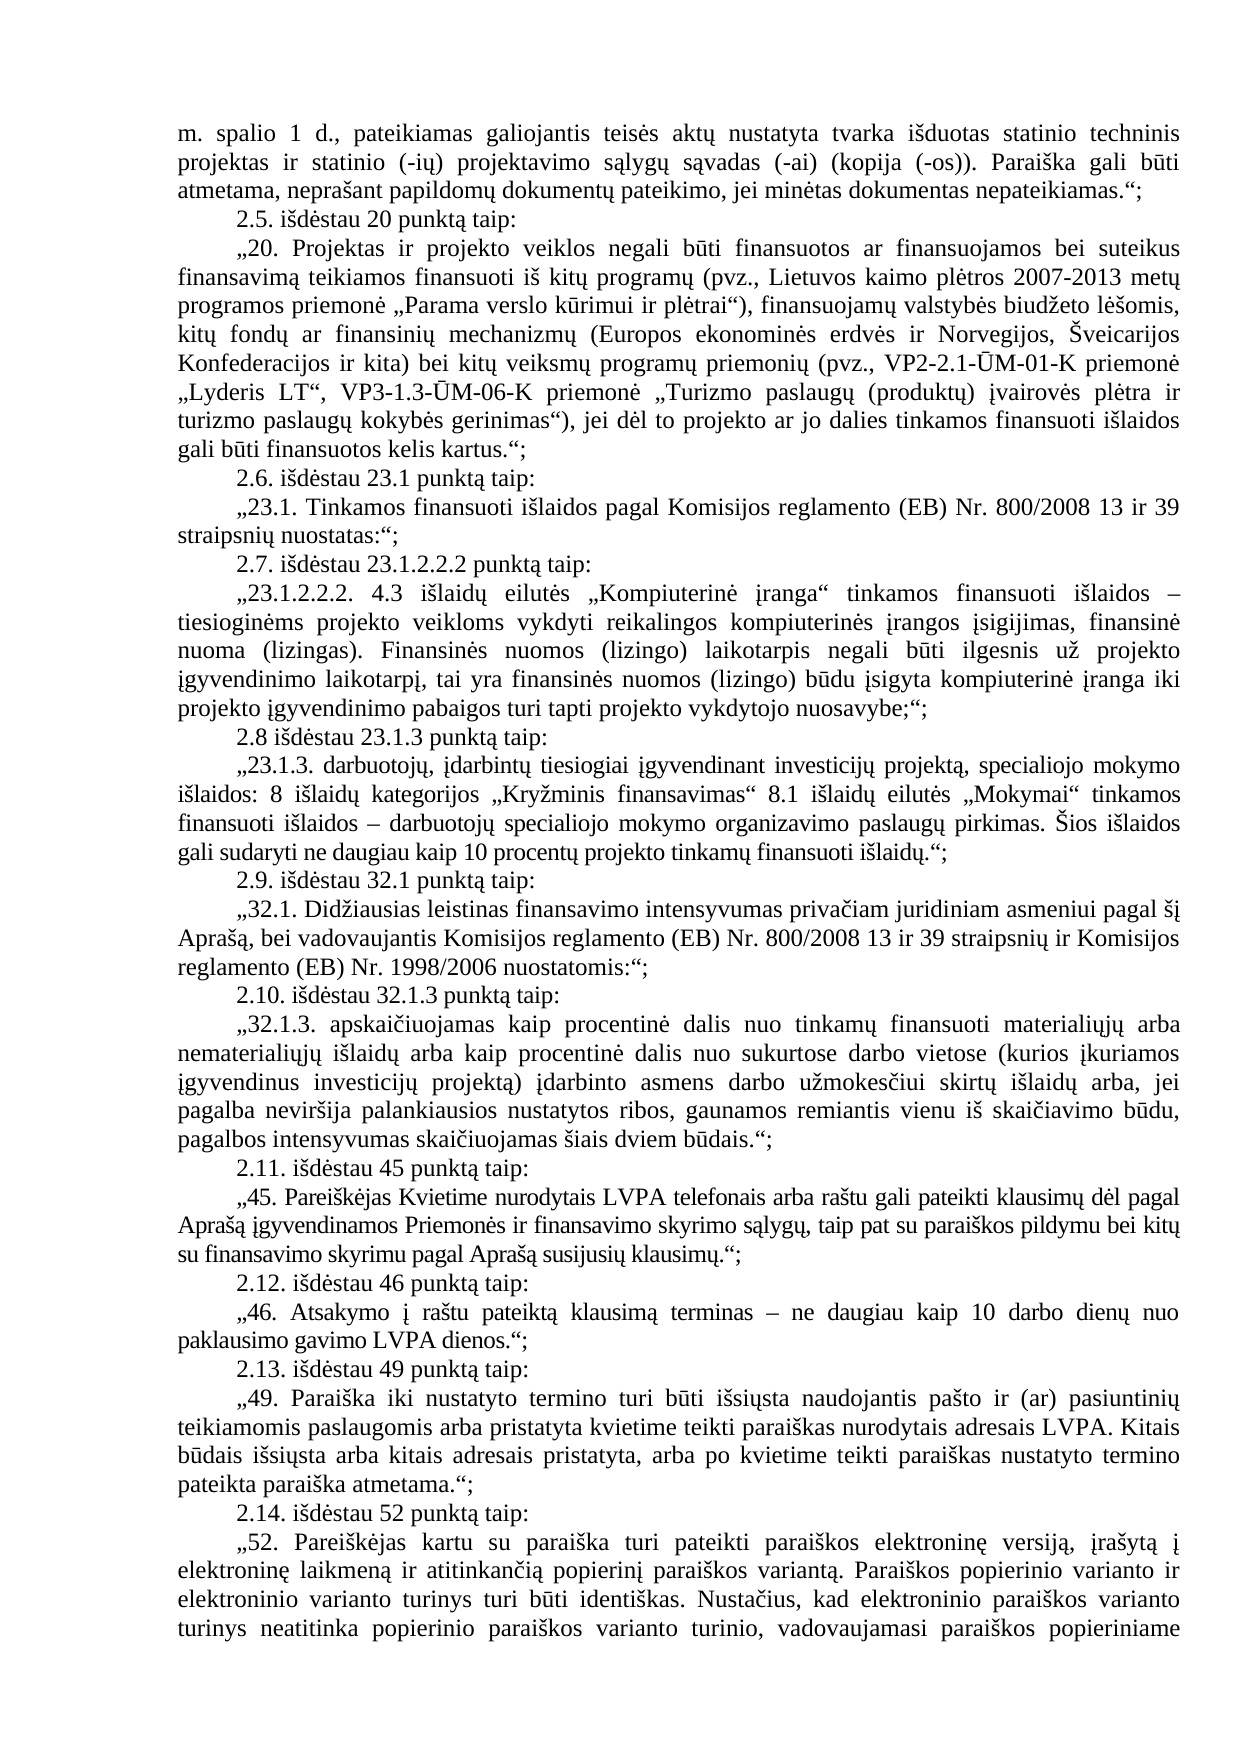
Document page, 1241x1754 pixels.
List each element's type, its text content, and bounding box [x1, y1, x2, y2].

text 2.7. išdėstau 23.1.2.2.2 punktą taip: [177, 549, 1181, 578]
text 2.8 išdėstau 23.1.3 punktą taip: [177, 722, 1181, 751]
text 2.12. išdėstau 46 punktą taip: [177, 1268, 1181, 1297]
text 2.11. išdėstau 45 punktą taip: [177, 1153, 1181, 1182]
text 2.10. išdėstau 32.1.3 punktą taip: [177, 981, 1181, 1009]
text m. spalio 1 d., pateikiamas galiojantis teisės aktų nustatyta tvarka išduotas statinio techninis projektas ir statinio (-ių) projektavimo sąlygų sąvadas (-ai) (kopija (-os)). Paraiška gali būti atmetama, neprašant papildomų dokumentų pateikimo, jei minėtas dokumentas nepateikiamas.“; [177, 118, 1181, 204]
text 2.5. išdėstau 20 punktą taip: [177, 204, 1181, 233]
text 2.13. išdėstau 49 punktą taip: [177, 1354, 1181, 1383]
text „52. Pareiškėjas kartu su paraiška turi pateikti paraiškos elektroninę versiją, įrašytą į elektroninę laikmeną ir atitinkančią popierinį paraiškos variantą. Paraiškos popierinio varianto ir elektroninio varianto turinys turi būti identiškas. Nustačius, kad elektroninio paraiškos varianto turinys neatitinka popierinio paraiškos varianto turinio, vadovaujamasi paraiškos popieriniame [177, 1527, 1181, 1642]
text „23.1.3. darbuotojų, įdarbintų tiesiogiai įgyvendinant investicijų projektą, specialiojo mokymo išlaidos: 8 išlaidų kategorijos „Kryžminis finansavimas“ 8.1 išlaidų eilutės „Mokymai“ tinkamos finansuoti išlaidos – darbuotojų specialiojo mokymo organizavimo paslaugų pirkimas. Šios išlaidos gali sudaryti ne daugiau kaip 10 procentų projekto tinkamų finansuoti išlaidų.“; [177, 751, 1181, 866]
text „49. Paraiška iki nustatyto termino turi būti išsiųsta naudojantis pašto ir (ar) pasiuntinių teikiamomis paslaugomis arba pristatyta kvietime teikti paraiškas nurodytais adresais LVPA. Kitais būdais išsiųsta arba kitais adresais pristatyta, arba po kvietime teikti paraiškas nustatyto termino pateikta paraiška atmetama.“; [177, 1383, 1181, 1498]
text 2.14. išdėstau 52 punktą taip: [177, 1498, 1181, 1527]
text „20. Projektas ir projekto veiklos negali būti finansuotos ar finansuojamos bei suteikus finansavimą teikiamos finansuoti iš kitų programų (pvz., Lietuvos kaimo plėtros 2007-2013 metų programos priemonė „Parama verslo kūrimui ir plėtrai“), finansuojamų valstybės biudžeto lėšomis, kitų fondų ar finansinių mechanizmų (Europos ekonominės erdvės ir Norvegijos, Šveicarijos Konfederacijos ir kita) bei kitų veiksmų programų priemonių (pvz., VP2-2.1-ŪM-01-K priemonė „Lyderis LT“, VP3-1.3-ŪM-06-K priemonė „Turizmo paslaugų (produktų) įvairovės plėtra ir turizmo paslaugų kokybės gerinimas“), jei dėl to projekto ar jo dalies tinkamos finansuoti išlaidos gali būti finansuotos kelis kartus.“; [177, 233, 1181, 463]
text „23.1. Tinkamos finansuoti išlaidos pagal Komisijos reglamento (EB) Nr. 800/2008 13 ir 39 straipsnių nuostatas:“; [177, 492, 1181, 549]
text „32.1.3. apskaičiuojamas kaip procentinė dalis nuo tinkamų finansuoti materialiųjų arba nematerialiųjų išlaidų arba kaip procentinė dalis nuo sukurtose darbo vietose (kurios įkuriamos įgyvendinus investicijų projektą) įdarbinto asmens darbo užmokesčiui skirtų išlaidų arba, jei pagalba neviršija palankiausios nustatytos ribos, gaunamos remiantis vienu iš skaičiavimo būdu, pagalbos intensyvumas skaičiuojamas šiais dviem būdais.“; [177, 1009, 1181, 1153]
text „45. Pareiškėjas Kvietime nurodytais LVPA telefonais arba raštu gali pateikti klausimų dėl pagal Aprašą įgyvendinamos Priemonės ir finansavimo skyrimo sąlygų, taip pat su paraiškos pildymu bei kitų su finansavimo skyrimu pagal Aprašą susijusių klausimų.“; [177, 1182, 1181, 1268]
text 2.9. išdėstau 32.1 punktą taip: [177, 866, 1181, 894]
text „23.1.2.2.2. 4.3 išlaidų eilutės „Kompiuterinė įranga“ tinkamos finansuoti išlaidos – tiesioginėms projekto veikloms vykdyti reikalingos kompiuterinės įrangos įsigijimas, finansinė nuoma (lizingas). Finansinės nuomos (lizingo) laikotarpis negali būti ilgesnis už projekto įgyvendinimo laikotarpį, tai yra finansinės nuomos (lizingo) būdu įsigyta kompiuterinė įranga iki projekto įgyvendinimo pabaigos turi tapti projekto vykdytojo nuosavybe;“; [177, 578, 1181, 722]
text „46. Atsakymo į raštu pateiktą klausimą terminas – ne daugiau kaip 10 darbo dienų nuo paklausimo gavimo LVPA dienos.“; [177, 1297, 1181, 1354]
text 2.6. išdėstau 23.1 punktą taip: [177, 463, 1181, 492]
text „32.1. Didžiausias leistinas finansavimo intensyvumas privačiam juridiniam asmeniui pagal šį Aprašą, bei vadovaujantis Komisijos reglamento (EB) Nr. 800/2008 13 ir 39 straipsnių ir Komisijos reglamento (EB) Nr. 1998/2006 nuostatomis:“; [177, 894, 1181, 981]
